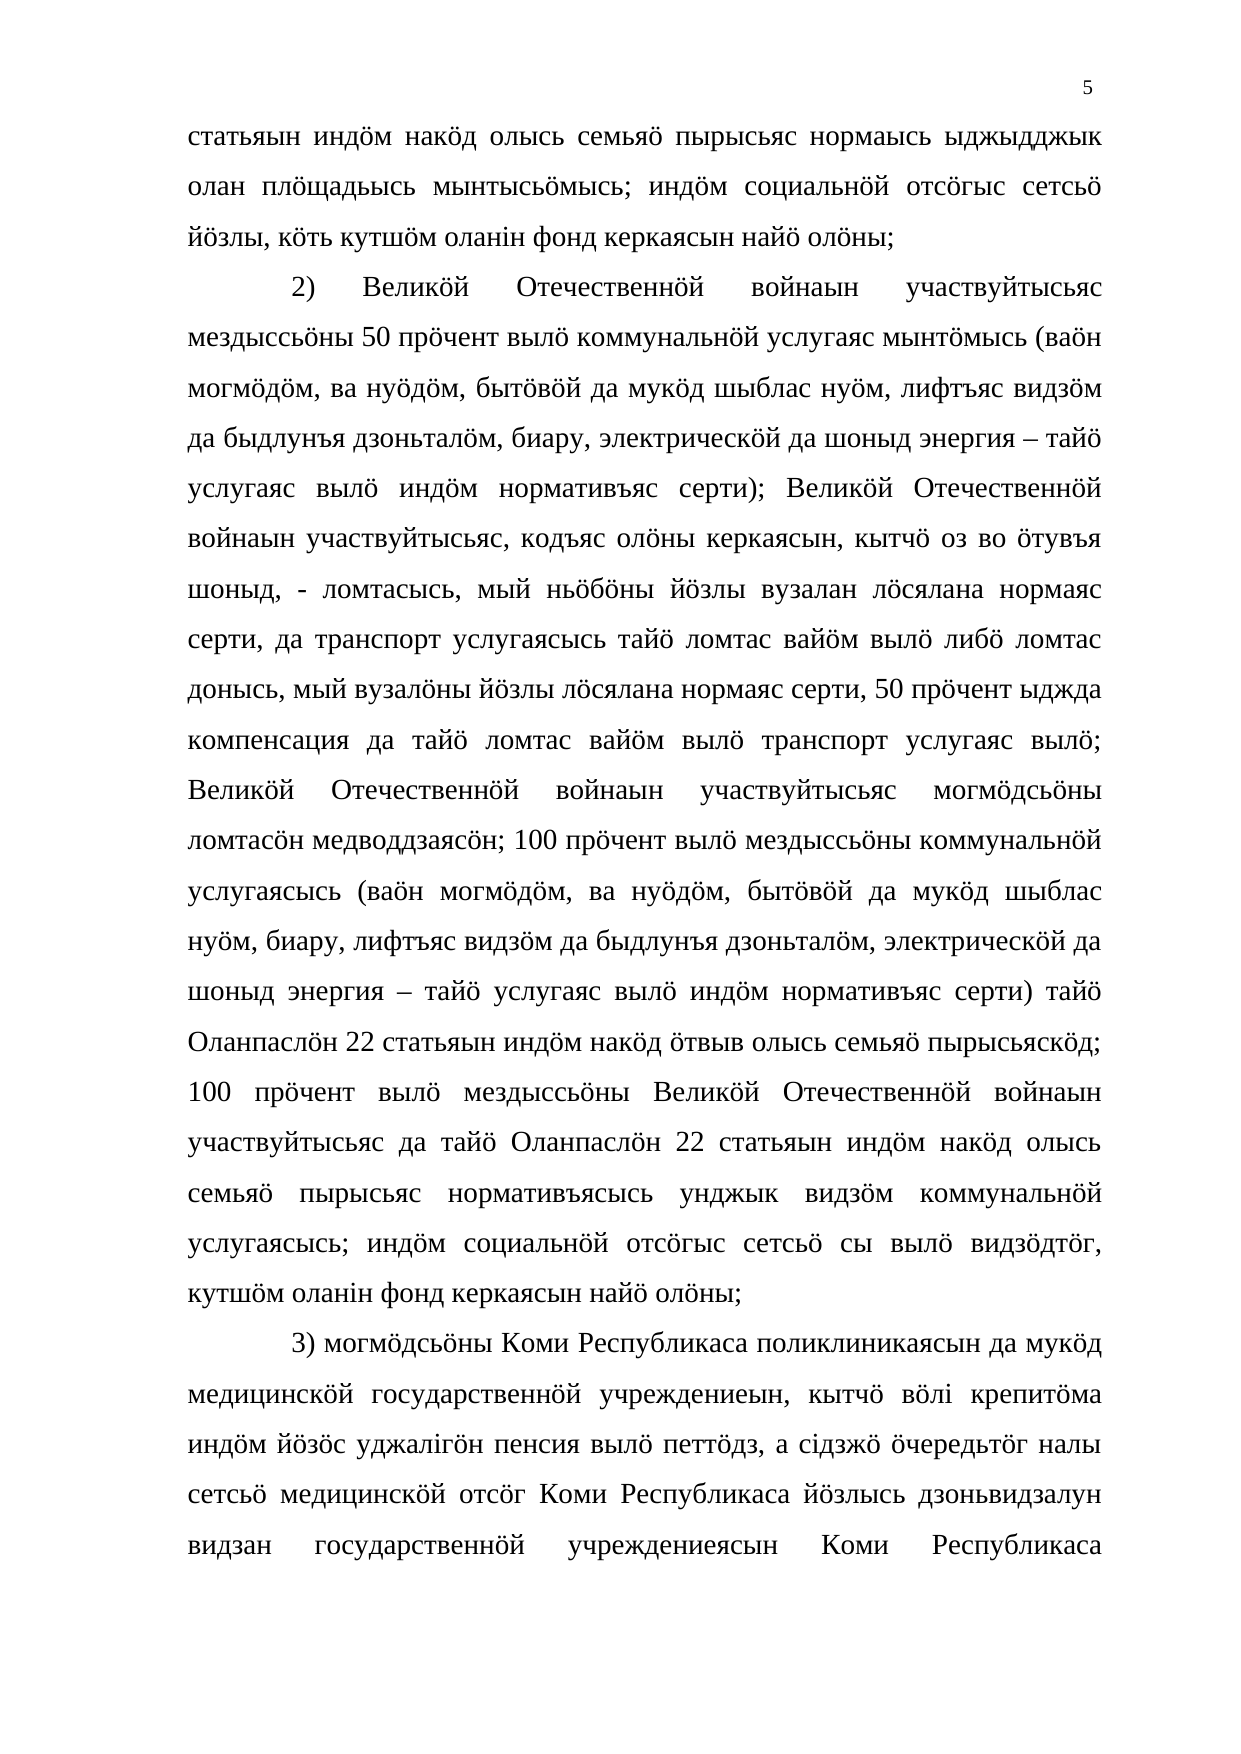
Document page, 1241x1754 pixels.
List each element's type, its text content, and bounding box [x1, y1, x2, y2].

text 3) могмöдсьöны Коми Республикаса поликлиникаясын да мукöд медицинскöй государственнöй учреждениеын, кытчö вöлi крепитöма индöм йöзöс уджалiгöн пенсия вылö петтöдз, а сiдзжö öчередьтöг налы сетсьö медицинскöй отсöг Коми Республикаса йöзлысь дзоньвидзалун видзан государственнöй учреждениеясын Коми Республикаса [187, 1326, 1103, 1560]
text 2) Великöй Отечественнöй войнаын участвуйтысьяс мездыссьöны 50 прöчент вылö коммунальнöй услугаяс мынтöмысь (ваöн могмöдöм, ва нуöдöм, бытöвöй да мукöд шыблас нуöм, лифтъяс видзöм да быдлунъя дзоньталöм, биару, электрическöй да шоныд энергия – тайö услугаяс вылö индöм нормативъяс серти); Великöй Отечественнöй войнаын участвуйтысьяс, кодъяс олöны керкаясын, кытчö оз во öтувъя шоныд, - ломтасысь, мый ньöбöны йöзлы вузалан лöсялана нормаяс серти, да транспорт услугаясысь тайö ломтас вайöм вылö либö ломтас донысь, мый вузалöны йöзлы лöсялана нормаяс серти, 50 прöчент ыджда компенсация да тайö ломтас вайöм вылö транспорт услугаяс вылö; Великöй Отечественнöй войнаын участвуйтысьяс могмöдсьöны ломтасöн медводдзаясöн; 100 прöчент вылö мездыссьöны коммунальнöй услугаясысь (ваöн могмöдöм, ва нуöдöм, бытöвöй да мукöд шыблас нуöм, биару, лифтъяс видзöм да быдлунъя дзоньталöм, электрическöй да шоныд энергия – тайö услугаяс вылö индöм нормативъяс серти) тайö Оланпаслöн 22 статьяын индöм накöд öтвыв олысь семьяö пырысьяскöд; 100 прöчент вылö мездыссьöны Великöй Отечественнöй войнаын участвуйтысьяс да тайö Оланпаслöн 22 статьяын индöм накöд олысь семьяö пырысьяс нормативъясысь унджык видзöм коммунальнöй услугаясысь; индöм социальнöй отсöгыс сетсьö сы вылö видзöдтöг, кутшöм оланiн фонд керкаясын найö олöны; [187, 269, 1103, 1309]
text статьяын индöм накöд олысь семьяö пырысьяс нормаысь ыджыдджык олан плöщадьысь мынтысьöмысь; индöм социальнöй отсöгыс сетсьö йöзлы, кöть кутшöм оланiн фонд керкаясын найö олöны; [187, 118, 1103, 252]
